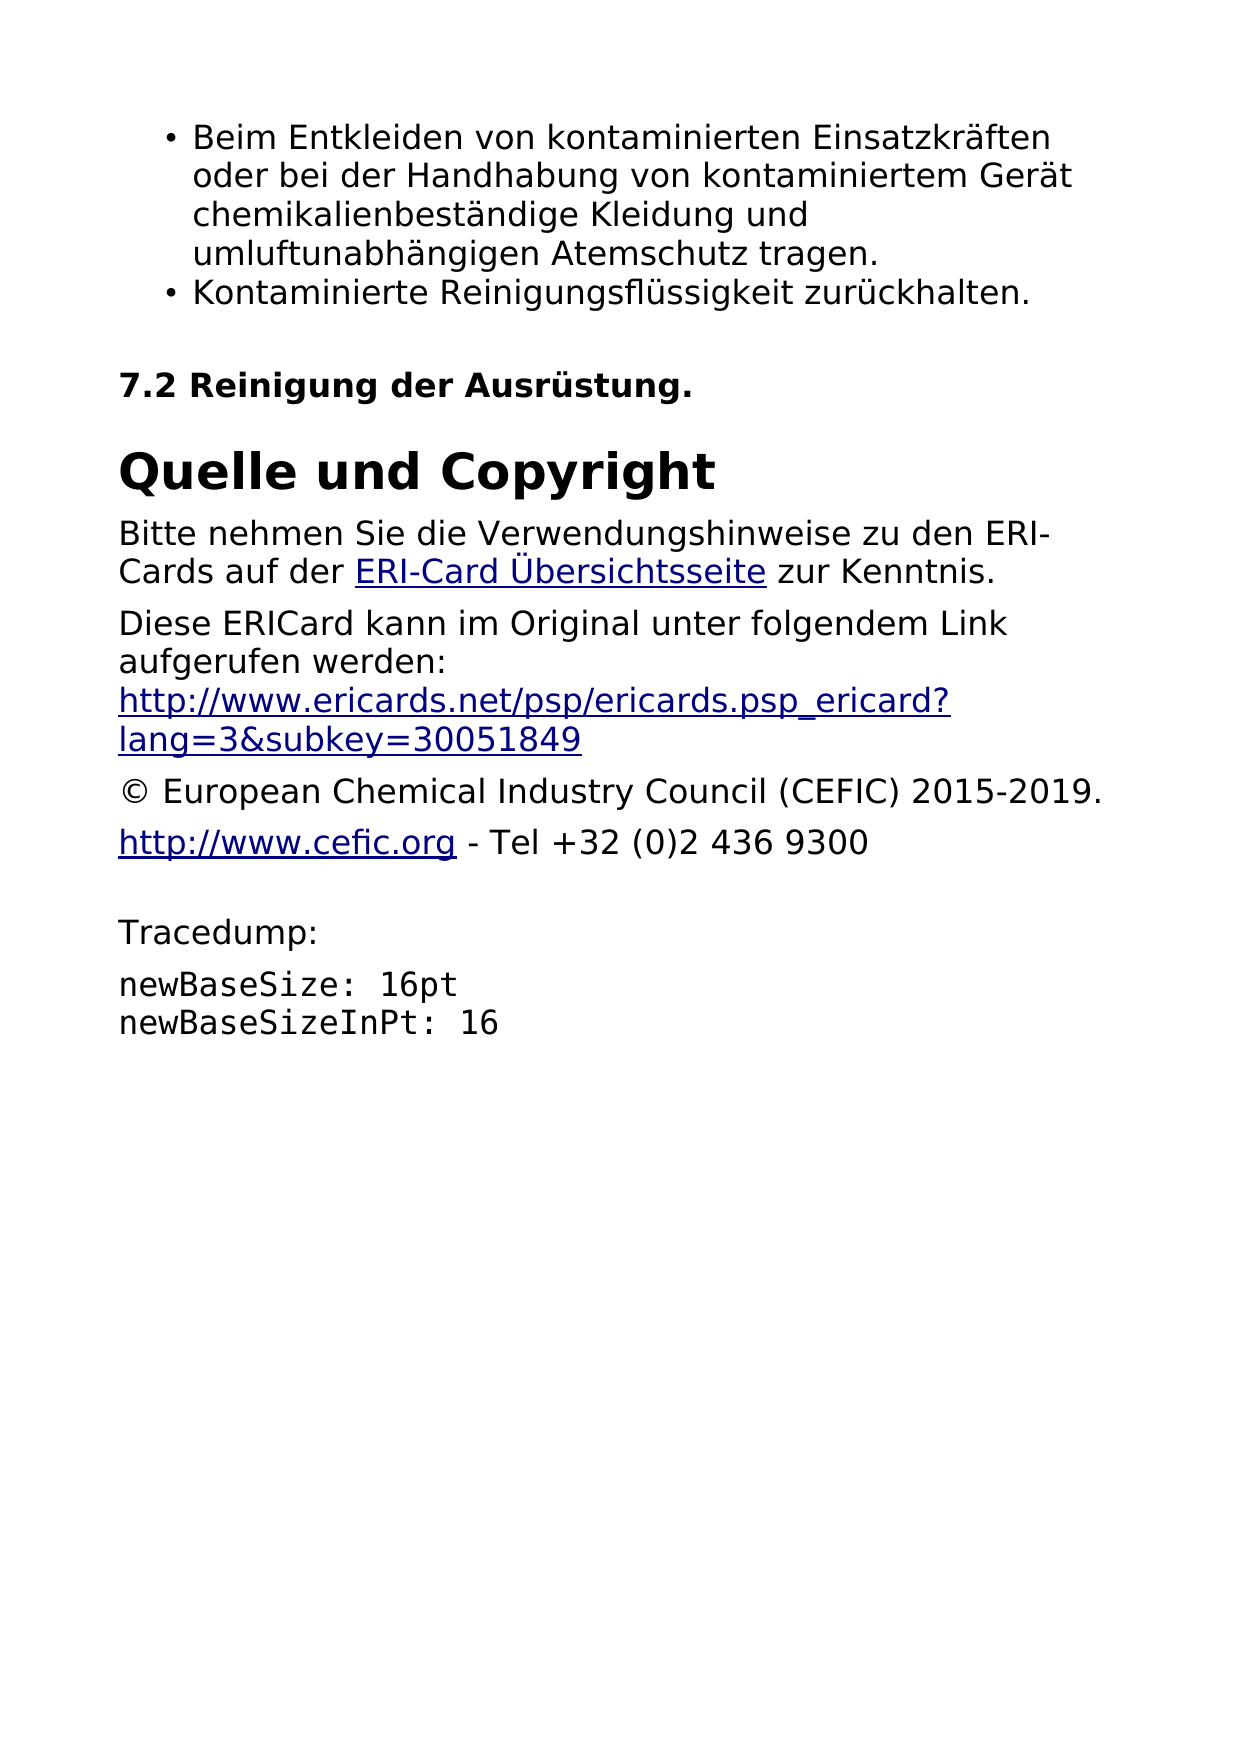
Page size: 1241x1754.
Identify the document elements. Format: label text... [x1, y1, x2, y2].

text Tracedump: [118, 875, 1122, 952]
subtitle 7.2 Reinigung der Ausrüstung. [118, 367, 1122, 406]
text newBaseSize: 16pt newBaseSizeInPt: 16 [118, 965, 1122, 1043]
text Bitte nehmen Sie die Verwendungshinweise zu den ERI-Cards auf der ERI-Card Übersichtsseite zur Kenntnis. [118, 514, 1122, 592]
list Kontaminierte Reinigungsflüssigkeit zurückhalten. [177, 273, 1122, 312]
text http://www.cefic.org - Tel +32 (0)2 436 9300 [118, 823, 1122, 862]
text Diese ERICard kann im Original unter folgendem Link aufgerufen werden: http://www.ericards.net/psp/ericards.psp_ericard?lang=3&subkey=30051849 [118, 604, 1122, 759]
subtitle Quelle und Copyright [118, 443, 1122, 501]
text © European Chemical Industry Council (CEFIC) 2015-2019. [118, 772, 1122, 811]
list Beim Entkleiden von kontaminierten Einsatzkräften oder bei der Handhabung von kontaminiertem Gerät chemikalienbeständige Kleidung und umluftunabhängigen Atemschutz tragen. [177, 118, 1122, 273]
